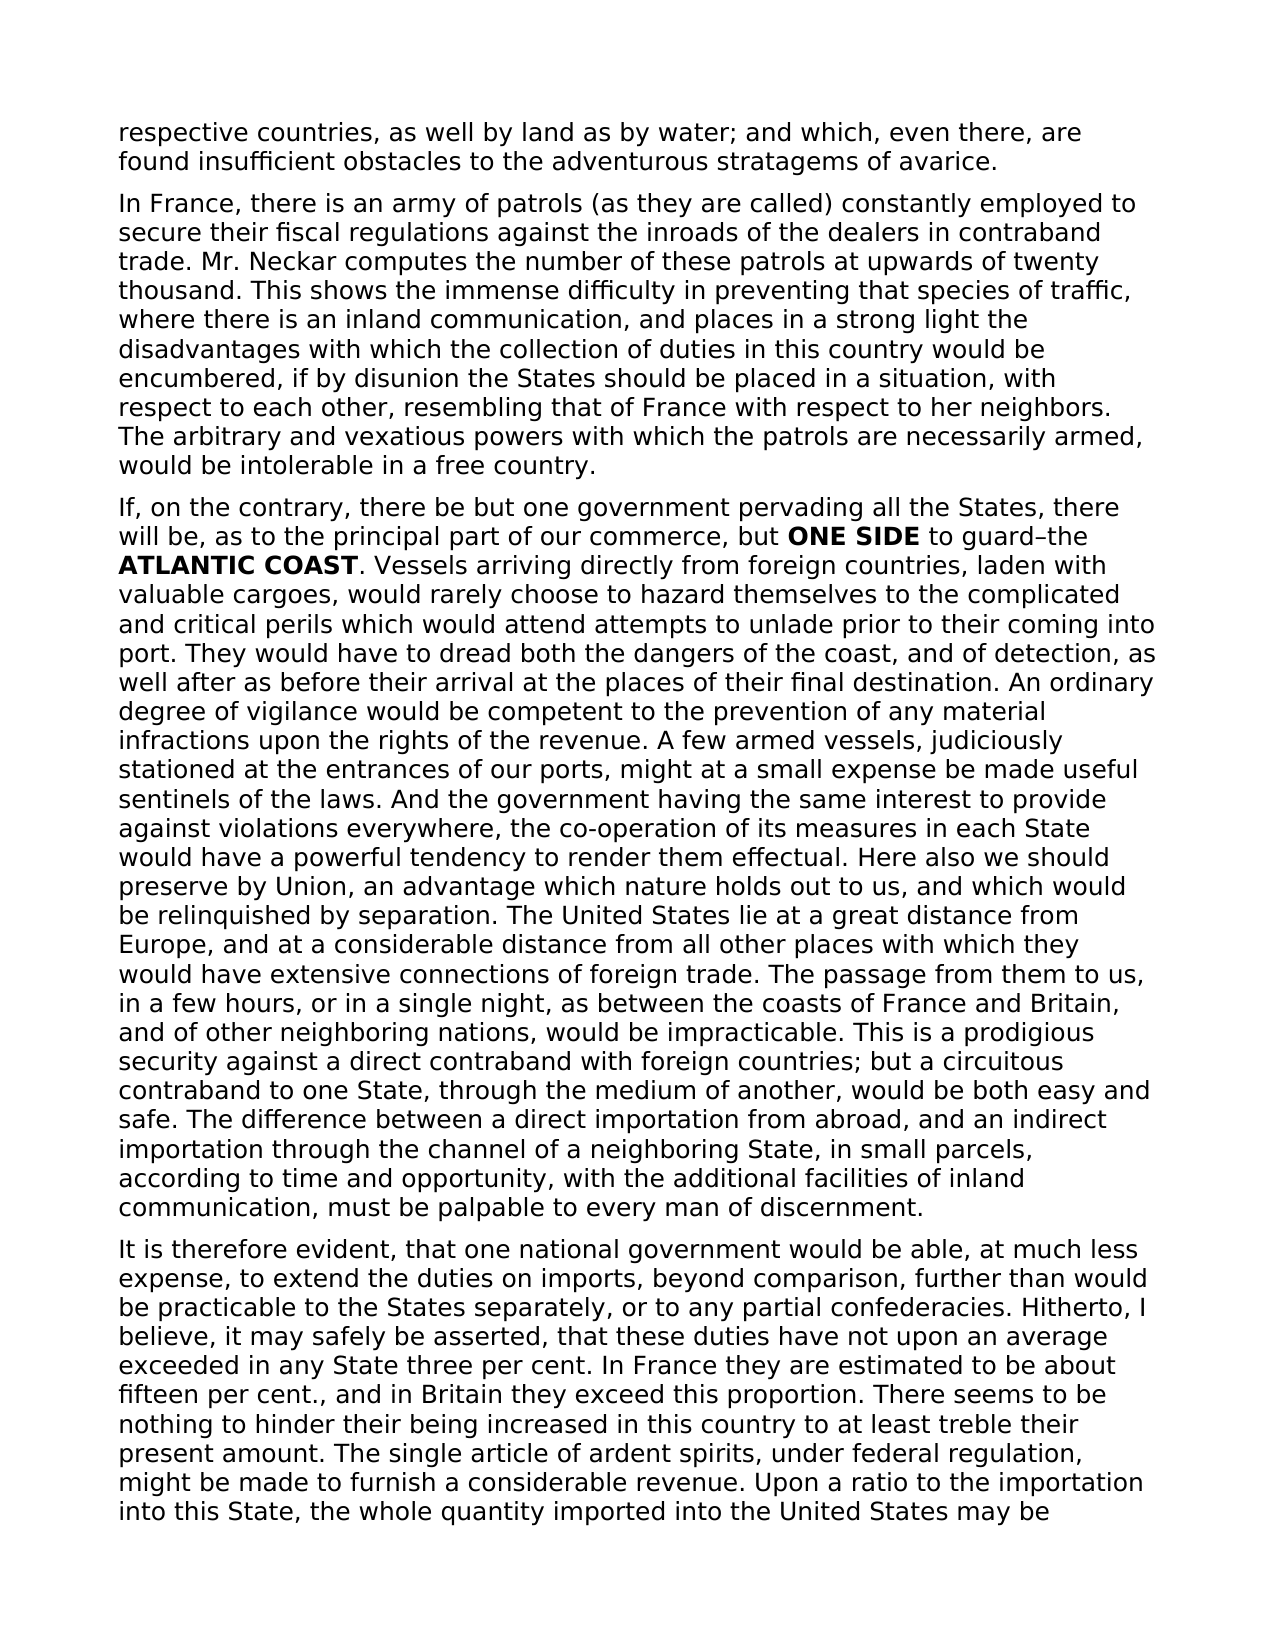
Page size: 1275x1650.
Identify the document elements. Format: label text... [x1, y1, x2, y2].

text In France, there is an army of patrols (as they are called) constantly employed to secure their fiscal regulations against the inroads of the dealers in contraband trade. Mr. Neckar computes the number of these patrols at upwards of twenty thousand. This shows the immense difficulty in preventing that species of traffic, where there is an inland communication, and places in a strong light the disadvantages with which the collection of duties in this country would be encumbered, if by disunion the States should be placed in a situation, with respect to each other, resembling that of France with respect to her neighbors. The arbitrary and vexatious powers with which the patrols are necessarily armed, would be intolerable in a free country. [118, 189, 1157, 481]
text respective countries, as well by land as by water; and which, even there, are found insufficient obstacles to the adventurous stratagems of avarice. [118, 118, 1157, 176]
text It is therefore evident, that one national government would be able, at much less expense, to extend the duties on imports, beyond comparison, further than would be practicable to the States separately, or to any partial confederacies. Hitherto, I believe, it may safely be asserted, that these duties have not upon an average exceeded in any State three per cent. In France they are estimated to be about fifteen per cent., and in Britain they exceed this proportion. There seems to be nothing to hinder their being increased in this country to at least treble their present amount. The single article of ardent spirits, under federal regulation, might be made to furnish a considerable revenue. Upon a ratio to the importation into this State, the whole quantity imported into the United States may be [118, 1235, 1157, 1526]
text If, on the contrary, there be but one government pervading all the States, there will be, as to the principal part of our commerce, but ONE SIDE to guard–the ATLANTIC COAST. Vessels arriving directly from foreign countries, laden with valuable cargoes, would rarely choose to hazard themselves to the complicated and critical perils which would attend attempts to unlade prior to their coming into port. They would have to dread both the dangers of the coast, and of detection, as well after as before their arrival at the places of their final destination. An ordinary degree of vigilance would be competent to the prevention of any material infractions upon the rights of the revenue. A few armed vessels, judiciously stationed at the entrances of our ports, might at a small expense be made useful sentinels of the laws. And the government having the same interest to provide against violations everywhere, the co-operation of its measures in each State would have a powerful tendency to render them effectual. Here also we should preserve by Union, an advantage which nature holds out to us, and which would be relinquished by separation. The United States lie at a great distance from Europe, and at a considerable distance from all other places with which they would have extensive connections of foreign trade. The passage from them to us, in a few hours, or in a single night, as between the coasts of France and Britain, and of other neighboring nations, would be impracticable. This is a prodigious security against a direct contraband with foreign countries; but a circuitous contraband to one State, through the medium of another, would be both easy and safe. The difference between a direct importation from abroad, and an indirect importation through the channel of a neighboring State, in small parcels, according to time and opportunity, with the additional facilities of inland communication, must be palpable to every man of discernment. [118, 493, 1157, 1222]
